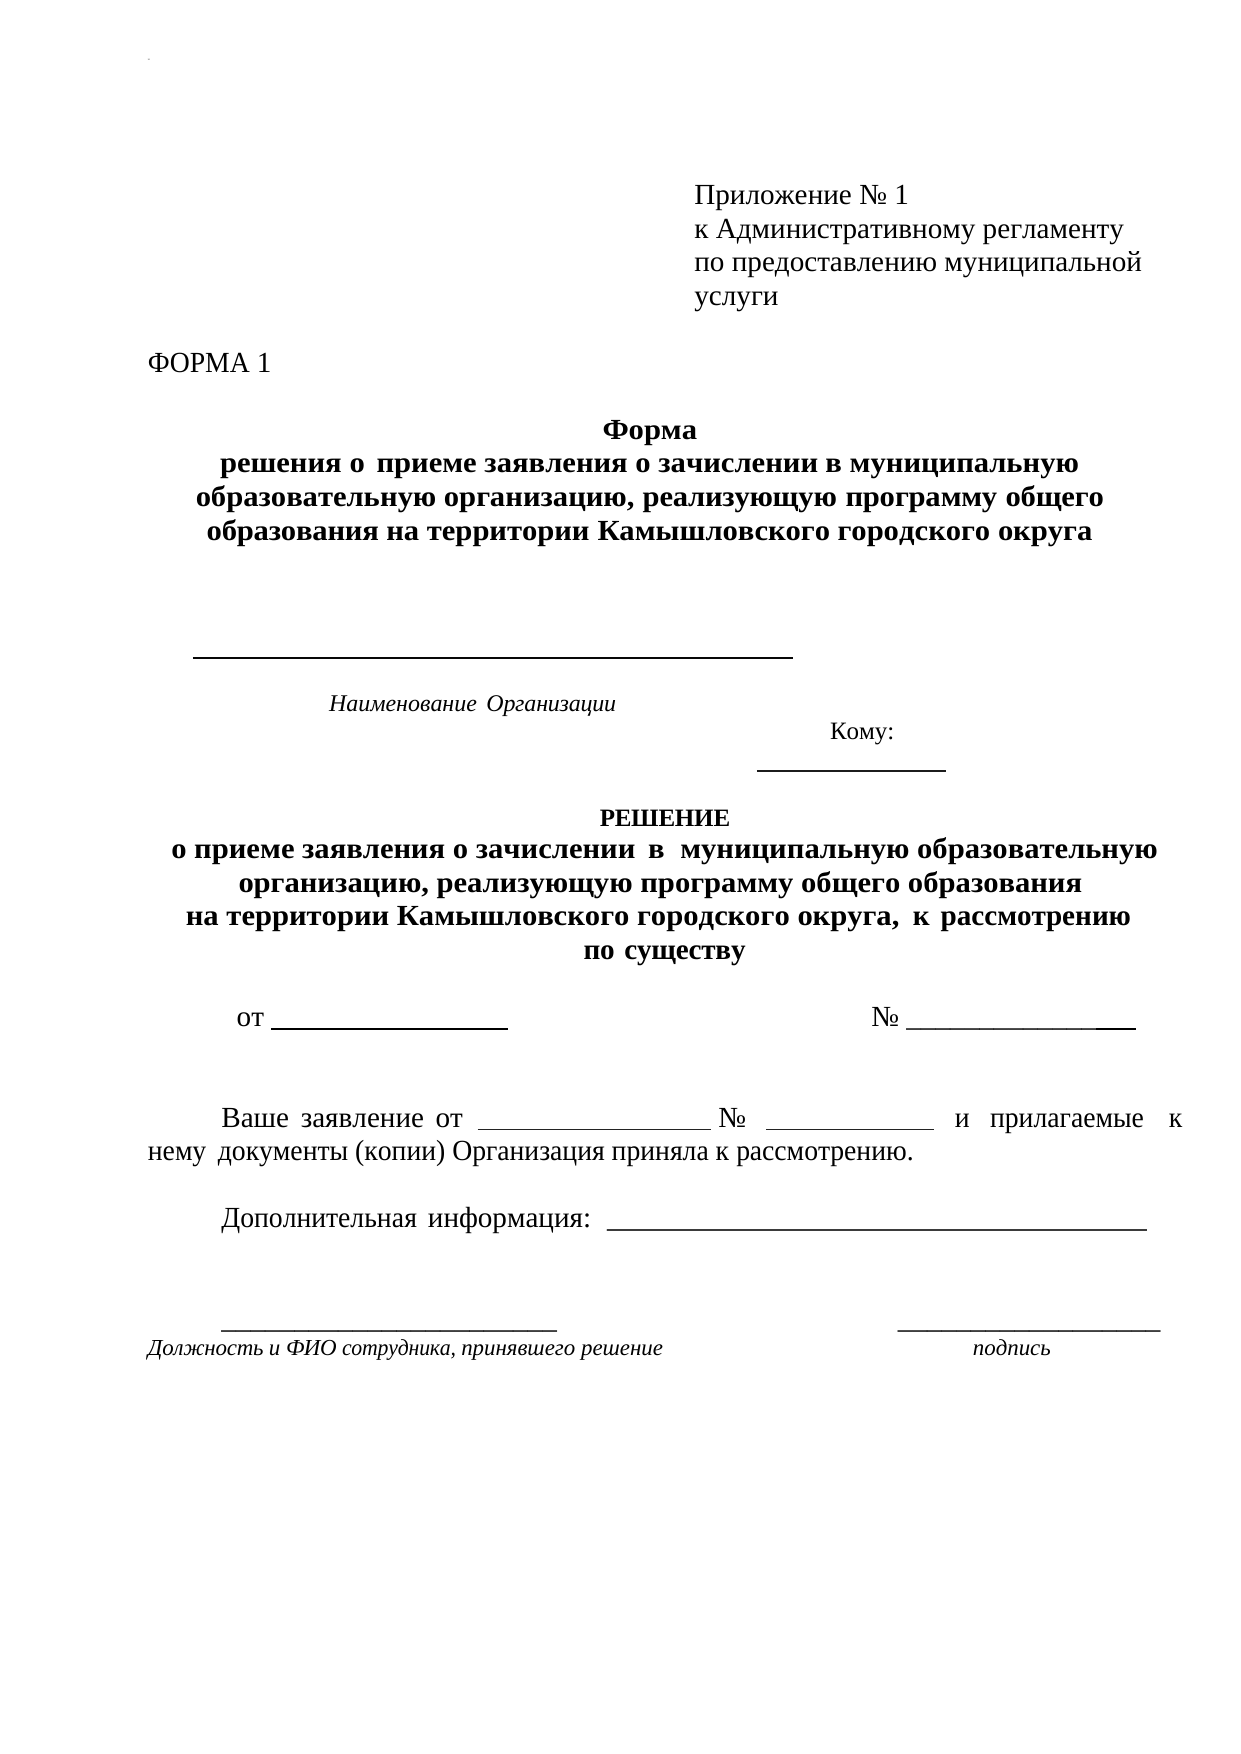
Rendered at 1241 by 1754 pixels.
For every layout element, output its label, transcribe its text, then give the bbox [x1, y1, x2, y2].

text ФОРМА 1 [148, 345, 1153, 378]
text РЕШЕНИЕ [148, 803, 1182, 831]
subtitle Форма [148, 412, 1152, 446]
text Ваше заявление от № и прилагаемые к нему документы (копии) Организация приняла к рассмотрению. [148, 1100, 1182, 1167]
subtitle решения о приеме заявления о зачислении в муниципальную образовательную организацию, реализующую программу общего образования на территории Камышловского городского округа [148, 446, 1152, 546]
text Кому: [757, 716, 946, 770]
text о приеме заявления о зачислении в муниципальную образовательную организацию, реализующую программу общего образования на территории Камышловского городского округа, к рассмотрению по существу [148, 831, 1181, 966]
text Дополнительная информация: _____________________________________ [148, 1200, 1171, 1234]
text Наименование Организации [329, 689, 1181, 716]
text _______________________ __________________ [148, 1301, 1181, 1334]
text от № _____________ [236, 999, 1181, 1033]
text Должность и ФИО сотрудника, принявшего решение подпись [148, 1334, 1181, 1361]
text Приложение № 1 к Административному регламенту по предоставлению муниципальной услуги [694, 177, 1182, 311]
